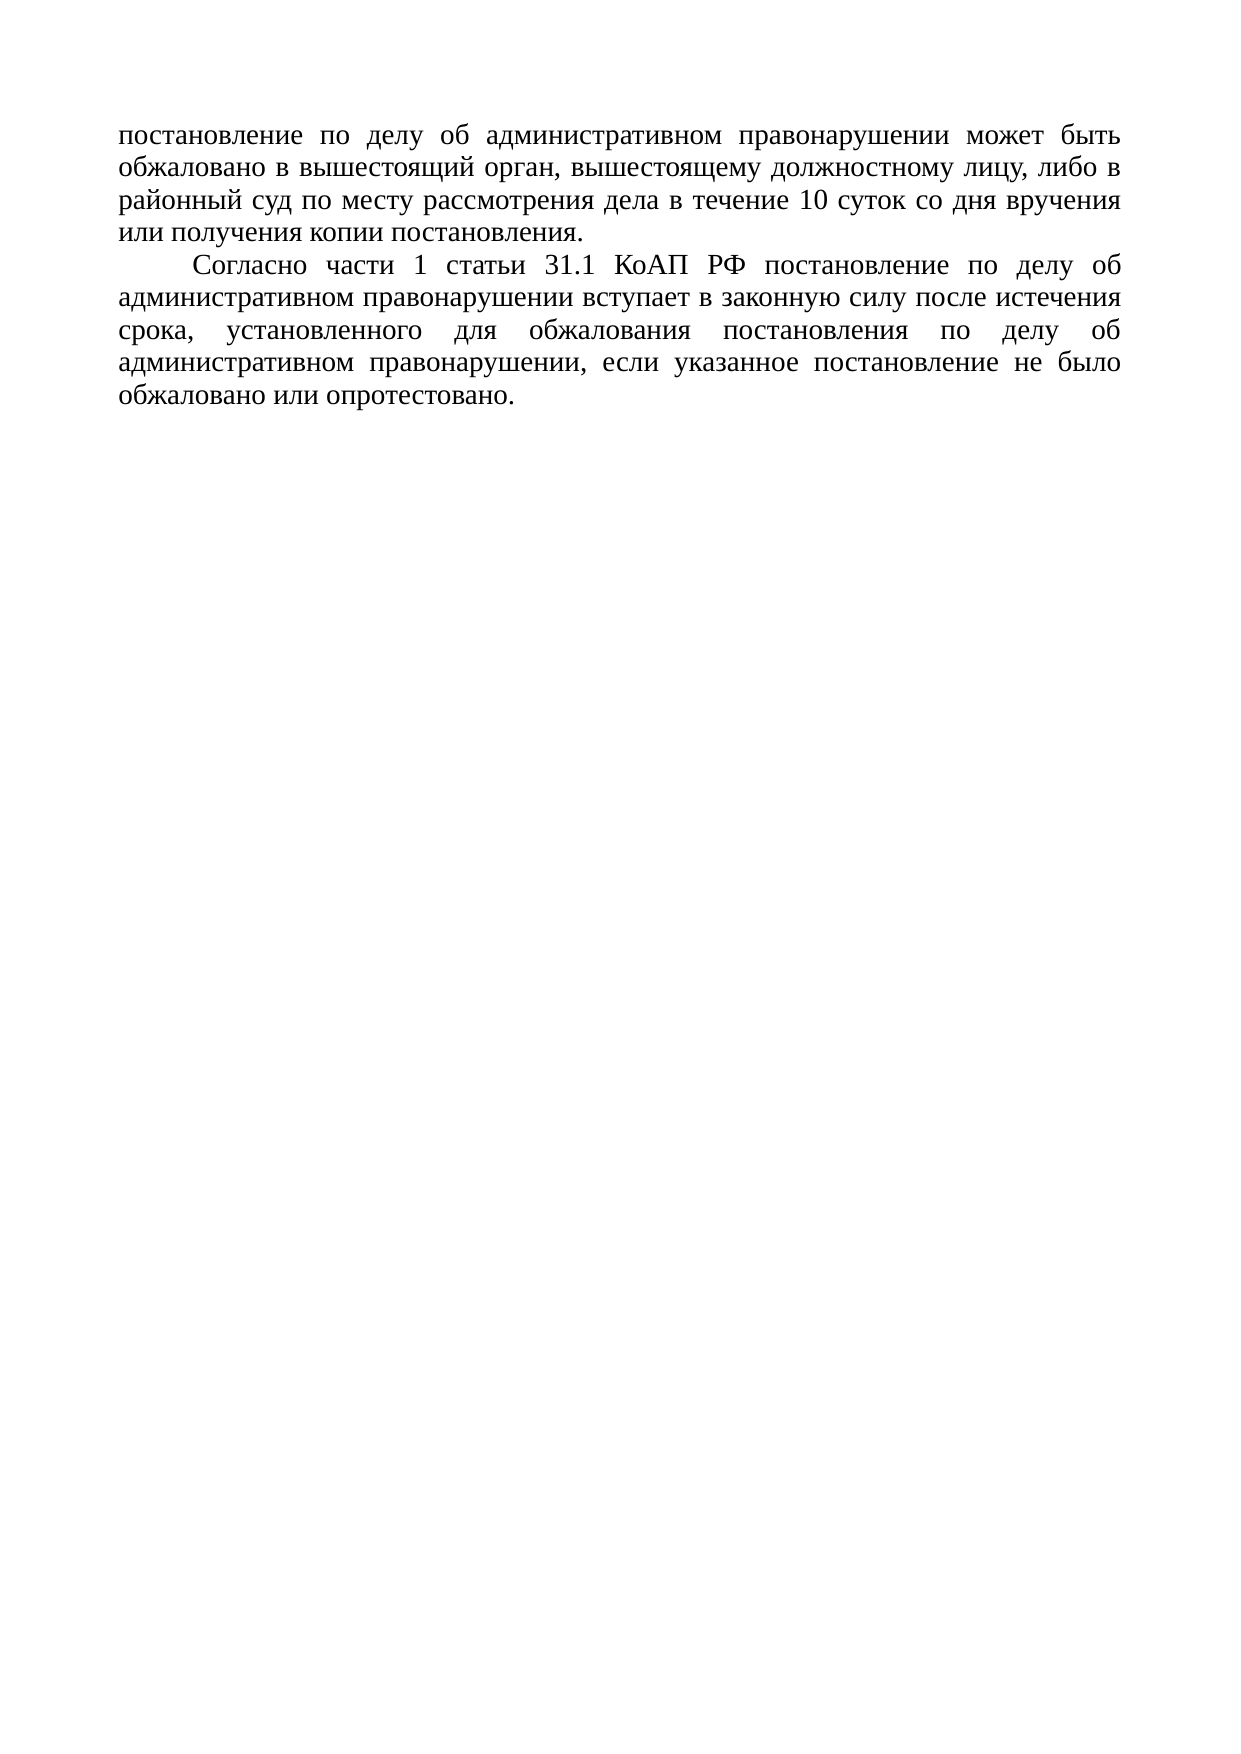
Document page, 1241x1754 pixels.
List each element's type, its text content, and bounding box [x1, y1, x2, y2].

text постановление по делу об административном правонарушении может быть обжаловано в вышестоящий орган, вышестоящему должностному лицу, либо в районный суд по месту рассмотрения дела в течение 10 суток со дня вручения или получения копии постановления. [118, 118, 1122, 248]
text Согласно части 1 статьи 31.1 КоАП РФ постановление по делу об административном правонарушении вступает в законную силу после истечения срока, установленного для обжалования постановления по делу об административном правонарушении, если указанное постановление не было обжаловано или опротестовано. [118, 248, 1122, 411]
